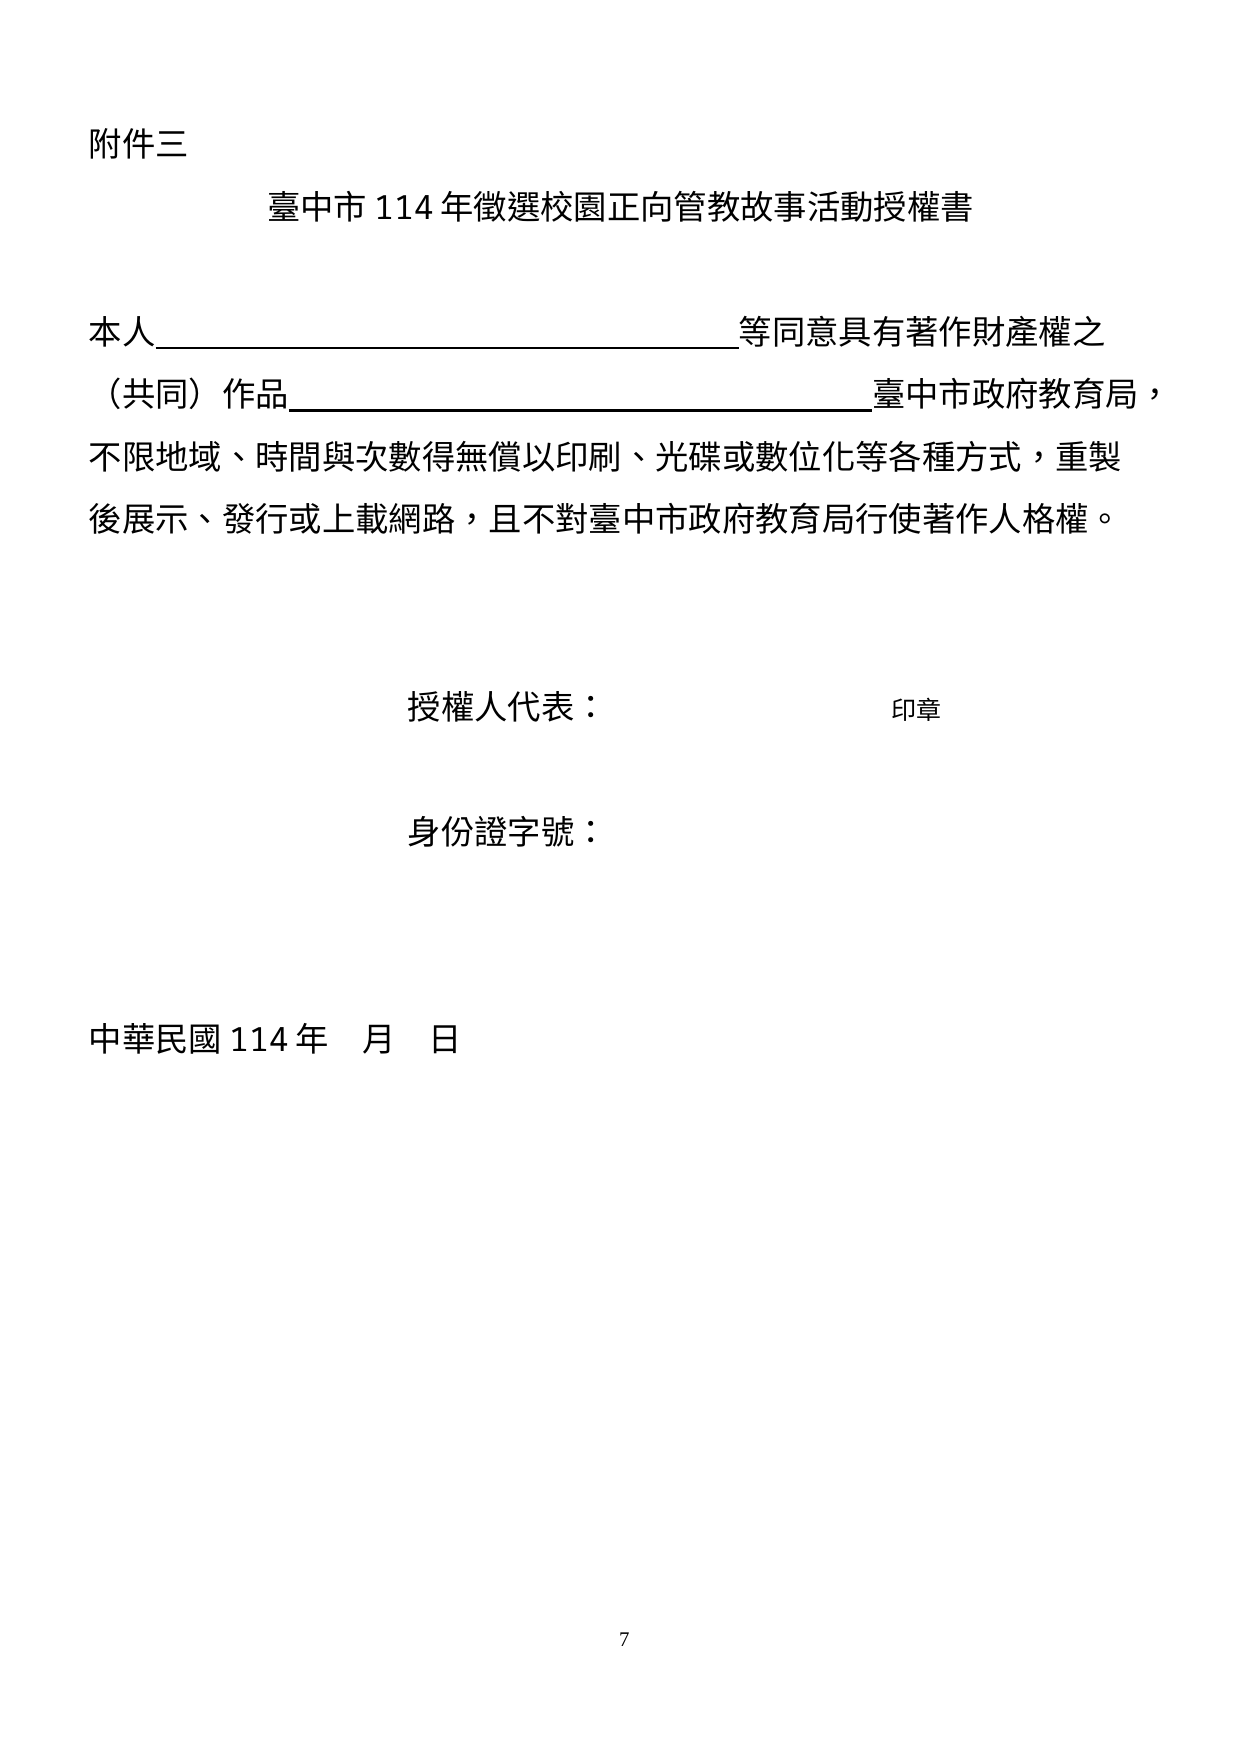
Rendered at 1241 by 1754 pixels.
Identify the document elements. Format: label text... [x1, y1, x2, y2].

text 本人 等同意具有著作財產權之（共同）作品 臺中市政府教育局，不限地域、時間與次數得無償以印刷、光碟或數位化等各種方式，重製後展示、發行或上載網路，且不對臺中市政府教育局行使著作人格權。 [89, 288, 1152, 538]
text 附件三 [89, 101, 1152, 163]
text 授權人代表： 印章 [407, 663, 1152, 726]
text 中華民國114年 月 日 [89, 1012, 1152, 1061]
text 身份證字號： [407, 788, 812, 851]
text 臺中市114年徵選校園正向管教故事活動授權書 [89, 163, 1152, 226]
